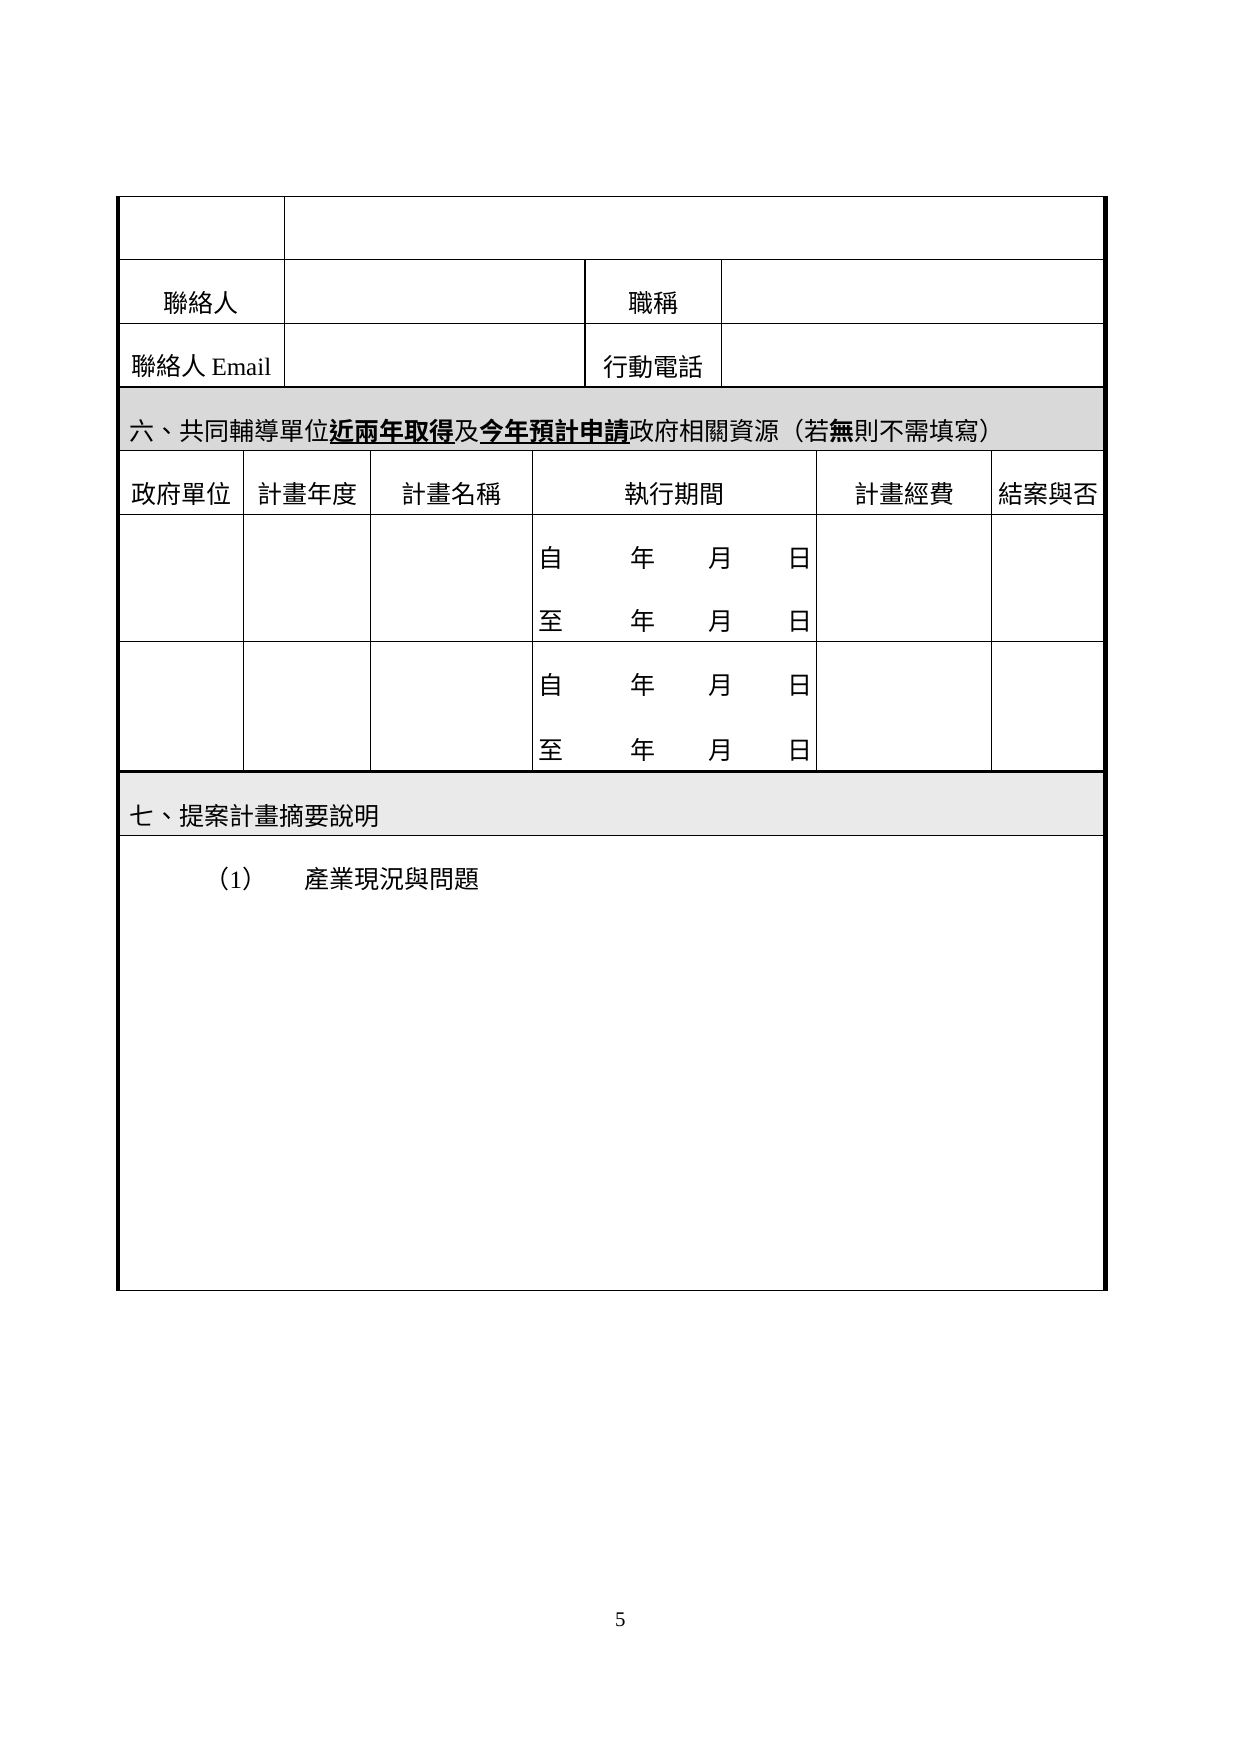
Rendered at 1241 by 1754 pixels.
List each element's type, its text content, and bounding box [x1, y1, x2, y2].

table_cell [817, 515, 991, 641]
table_cell [992, 515, 1103, 641]
table_cell [371, 642, 532, 770]
table_cell 執行期間 [533, 451, 816, 513]
table_cell 日 [737, 642, 816, 704]
table_cell 聯絡人Email [120, 324, 284, 386]
table_cell 日 [737, 577, 816, 641]
table_cell 自 [533, 515, 585, 577]
table_cell 至 [533, 704, 585, 770]
table_cell 年 [585, 577, 658, 641]
table_cell 計畫年度 [244, 451, 370, 513]
table_cell 至 [533, 577, 585, 641]
table_cell 月 [659, 577, 737, 641]
table_cell [285, 324, 584, 386]
table_cell 年 [585, 642, 658, 704]
table_cell [120, 642, 243, 770]
table_cell 職稱 [586, 260, 721, 323]
table_cell [244, 515, 370, 641]
table_cell 六、共同輔導單位近兩年取得及今年預計申請政府相關資源（若無則不需填寫） [120, 388, 1103, 450]
table_cell [722, 324, 1103, 386]
table_cell [120, 197, 284, 259]
table_cell 計畫名稱 [371, 451, 532, 513]
table_cell [817, 642, 991, 770]
table_cell 自 [533, 642, 585, 704]
table_cell [244, 642, 370, 770]
table_cell 月 [659, 515, 737, 577]
table_cell [285, 260, 584, 323]
table_cell [371, 515, 532, 641]
table_cell [120, 515, 243, 641]
table_cell [722, 260, 1103, 323]
table_cell 日 [737, 704, 816, 770]
table_cell 年 [585, 704, 658, 770]
table_cell 計畫經費 [817, 451, 991, 513]
table_cell 產業現況與問題 [120, 836, 1103, 1289]
table_cell [992, 642, 1103, 770]
table_cell 行動電話 [586, 324, 721, 386]
table_cell 政府單位 [120, 451, 243, 513]
table_cell [285, 197, 1103, 259]
table_cell 年 [585, 515, 658, 577]
table_cell 日 [737, 515, 816, 577]
table_cell 聯絡人 [120, 260, 284, 323]
table_cell 結案與否 [992, 451, 1103, 513]
table_cell 七、提案計畫摘要說明 [120, 773, 1103, 835]
table_cell 月 [659, 642, 737, 704]
table_cell 月 [659, 704, 737, 770]
